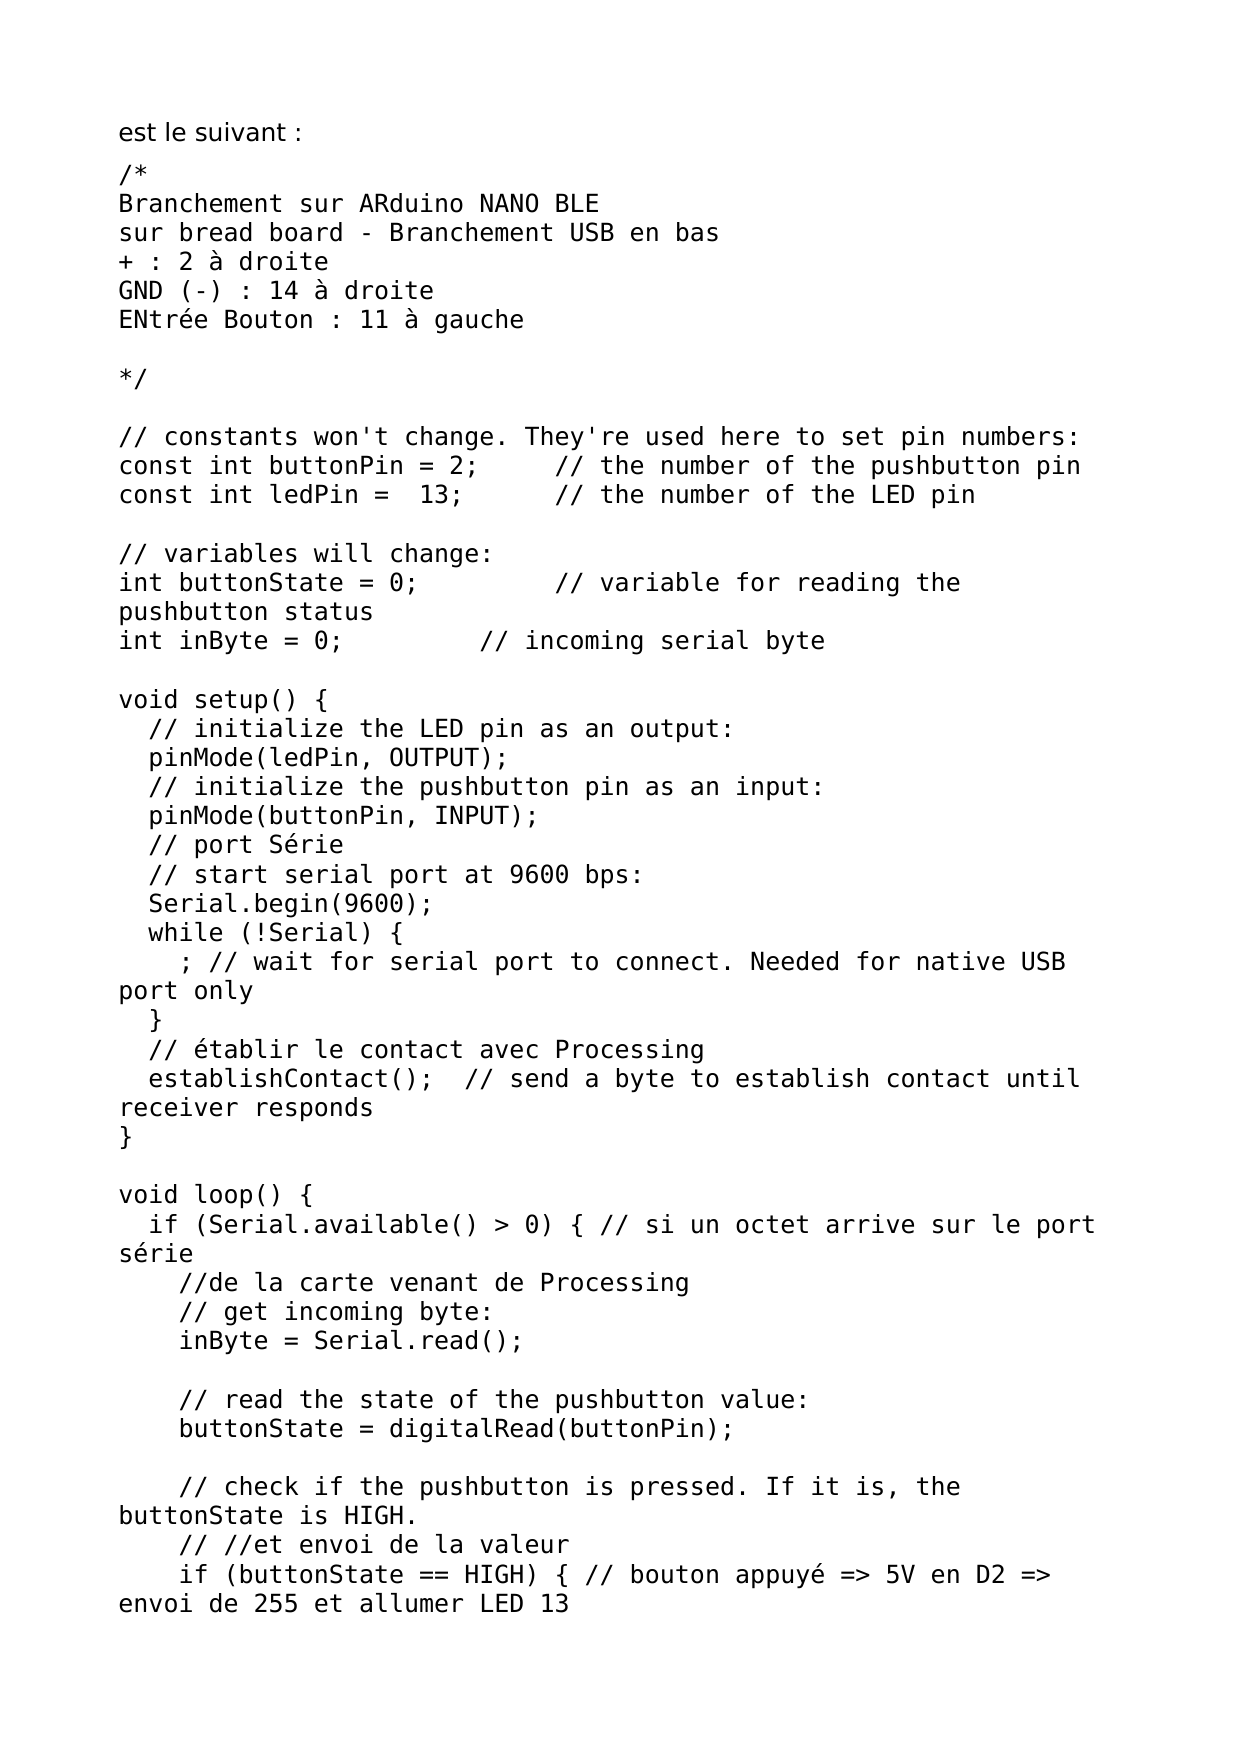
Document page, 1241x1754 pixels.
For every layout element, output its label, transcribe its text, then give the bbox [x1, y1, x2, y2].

text /* Branchement sur ARduino NANO BLE sur bread board - Branchement USB en bas + : 2 à droite GND (-) : 14 à droite ENtrée Bouton : 11 à gauche */ // constants won't change. They're used here to set pin numbers: const int buttonPin = 2; // the number of the pushbutton pin const int ledPin = 13; // the number of the LED pin // variables will change: int buttonState = 0; // variable for reading the pushbutton status int inByte = 0; // incoming serial byte void setup() { // initialize the LED pin as an output: pinMode(ledPin, OUTPUT); // initialize the pushbutton pin as an input: pinMode(buttonPin, INPUT); // port Série // start serial port at 9600 bps: Serial.begin(9600); while (!Serial) { ; // wait for serial port to connect. Needed for native USB port only } // établir le contact avec Processing establishContact(); // send a byte to establish contact until receiver responds } void loop() { if (Serial.available() > 0) { // si un octet arrive sur le port série //de la carte venant de Processing // get incoming byte: inByte = Serial.read(); // read the state of the pushbutton value: buttonState = digitalRead(buttonPin); // check if the pushbutton is pressed. If it is, the buttonState is HIGH. // //et envoi de la valeur if (buttonState == HIGH) { // bouton appuyé => 5V en D2 => envoi de 255 et allumer LED 13 [118, 160, 1122, 1618]
text est le suivant : [118, 118, 1122, 147]
